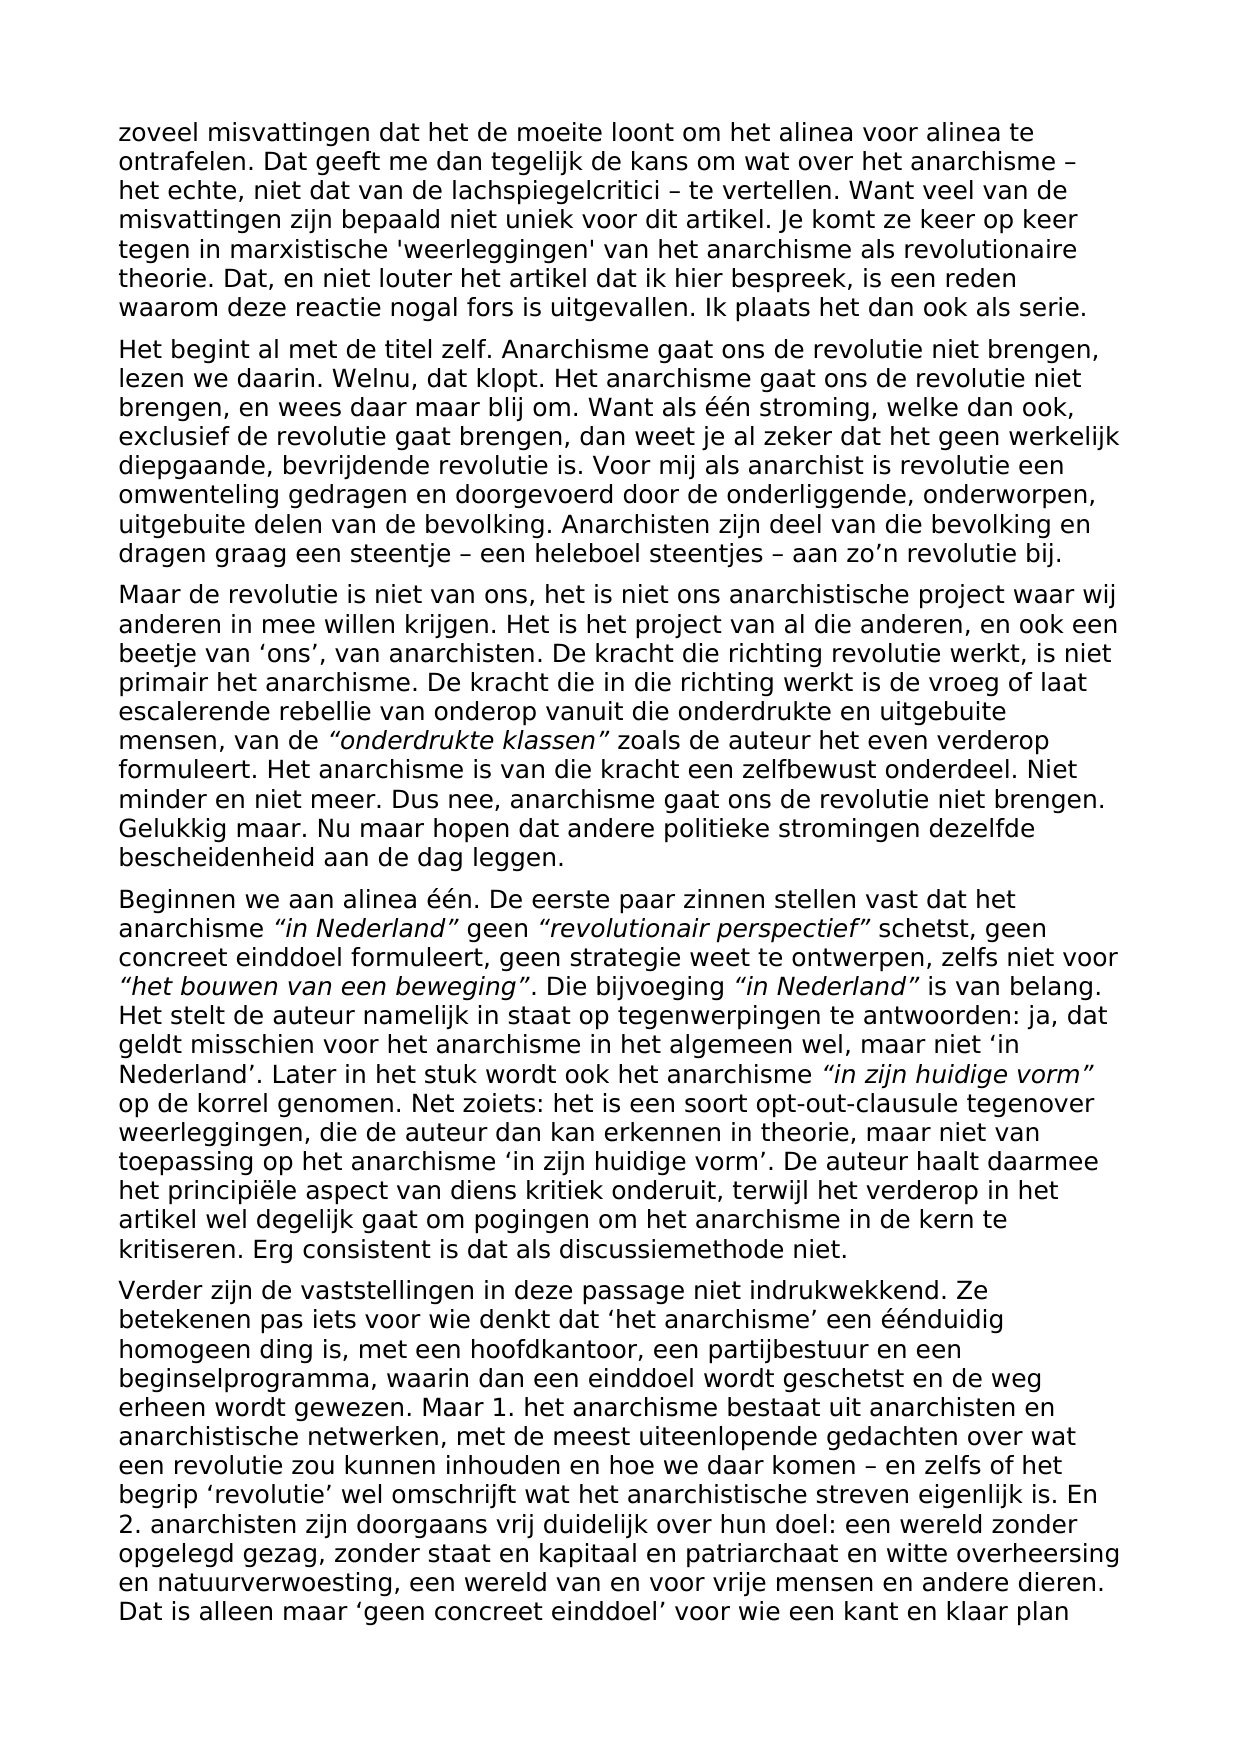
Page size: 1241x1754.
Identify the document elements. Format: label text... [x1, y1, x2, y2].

text Het begint al met de titel zelf. Anarchisme gaat ons de revolutie niet brengen, lezen we daarin. Welnu, dat klopt. Het anarchisme gaat ons de revolutie niet brengen, en wees daar maar blij om. Want als één stroming, welke dan ook, exclusief de revolutie gaat brengen, dan weet je al zeker dat het geen werkelijk diepgaande, bevrijdende revolutie is. Voor mij als anarchist is revolutie een omwenteling gedragen en doorgevoerd door de onderliggende, onderworpen, uitgebuite delen van de bevolking. Anarchisten zijn deel van die bevolking en dragen graag een steentje – een heleboel steentjes – aan zo’n revolutie bij. [118, 335, 1122, 568]
text Maar de revolutie is niet van ons, het is niet ons anarchistische project waar wij anderen in mee willen krijgen. Het is het project van al die anderen, en ook een beetje van ‘ons’, van anarchisten. De kracht die richting revolutie werkt, is niet primair het anarchisme. De kracht die in die richting werkt is de vroeg of laat escalerende rebellie van onderop vanuit die onderdrukte en uitgebuite mensen, van de “onderdrukte klassen” zoals de auteur het even verderop formuleert. Het anarchisme is van die kracht een zelfbewust onderdeel. Niet minder en niet meer. Dus nee, anarchisme gaat ons de revolutie niet brengen. Gelukkig maar. Nu maar hopen dat andere politieke stromingen dezelfde bescheidenheid aan de dag leggen. [118, 581, 1122, 872]
text Verder zijn de vaststellingen in deze passage niet indrukwekkend. Ze betekenen pas iets voor wie denkt dat ‘het anarchisme’ een éénduidig homogeen ding is, met een hoofdkantoor, een partijbestuur en een beginselprogramma, waarin dan een einddoel wordt geschetst en de weg erheen wordt gewezen. Maar 1. het anarchisme bestaat uit anarchisten en anarchistische netwerken, met de meest uiteenlopende gedachten over wat een revolutie zou kunnen inhouden en hoe we daar komen – en zelfs of het begrip ‘revolutie’ wel omschrijft wat het anarchistische streven eigenlijk is. En 2. anarchisten zijn doorgaans vrij duidelijk over hun doel: een wereld zonder opgelegd gezag, zonder staat en kapitaal en patriarchaat en witte overheersing en natuurverwoesting, een wereld van en voor vrije mensen en andere dieren. Dat is alleen maar ‘geen concreet einddoel’ voor wie een kant en klaar plan [118, 1276, 1122, 1626]
text zoveel misvattingen dat het de moeite loont om het alinea voor alinea te ontrafelen. Dat geeft me dan tegelijk de kans om wat over het anarchisme – het echte, niet dat van de lachspiegelcritici – te vertellen. Want veel van de misvattingen zijn bepaald niet uniek voor dit artikel. Je komt ze keer op keer tegen in marxistische 'weerleggingen' van het anarchisme als revolutionaire theorie. Dat, en niet louter het artikel dat ik hier bespreek, is een reden waarom deze reactie nogal fors is uitgevallen. Ik plaats het dan ook als serie. [118, 118, 1122, 322]
text Beginnen we aan alinea één. De eerste paar zinnen stellen vast dat het anarchisme “in Nederland” geen “revolutionair perspectief” schetst, geen concreet einddoel formuleert, geen strategie weet te ontwerpen, zelfs niet voor “het bouwen van een beweging”. Die bijvoeging “in Nederland” is van belang. Het stelt de auteur namelijk in staat op tegenwerpingen te antwoorden: ja, dat geldt misschien voor het anarchisme in het algemeen wel, maar niet ‘in Nederland’. Later in het stuk wordt ook het anarchisme “in zijn huidige vorm” op de korrel genomen. Net zoiets: het is een soort opt-out-clausule tegenover weerleggingen, die de auteur dan kan erkennen in theorie, maar niet van toepassing op het anarchisme ‘in zijn huidige vorm’. De auteur haalt daarmee het principiële aspect van diens kritiek onderuit, terwijl het verderop in het artikel wel degelijk gaat om pogingen om het anarchisme in de kern te kritiseren. Erg consistent is dat als discussiemethode niet. [118, 885, 1122, 1264]
